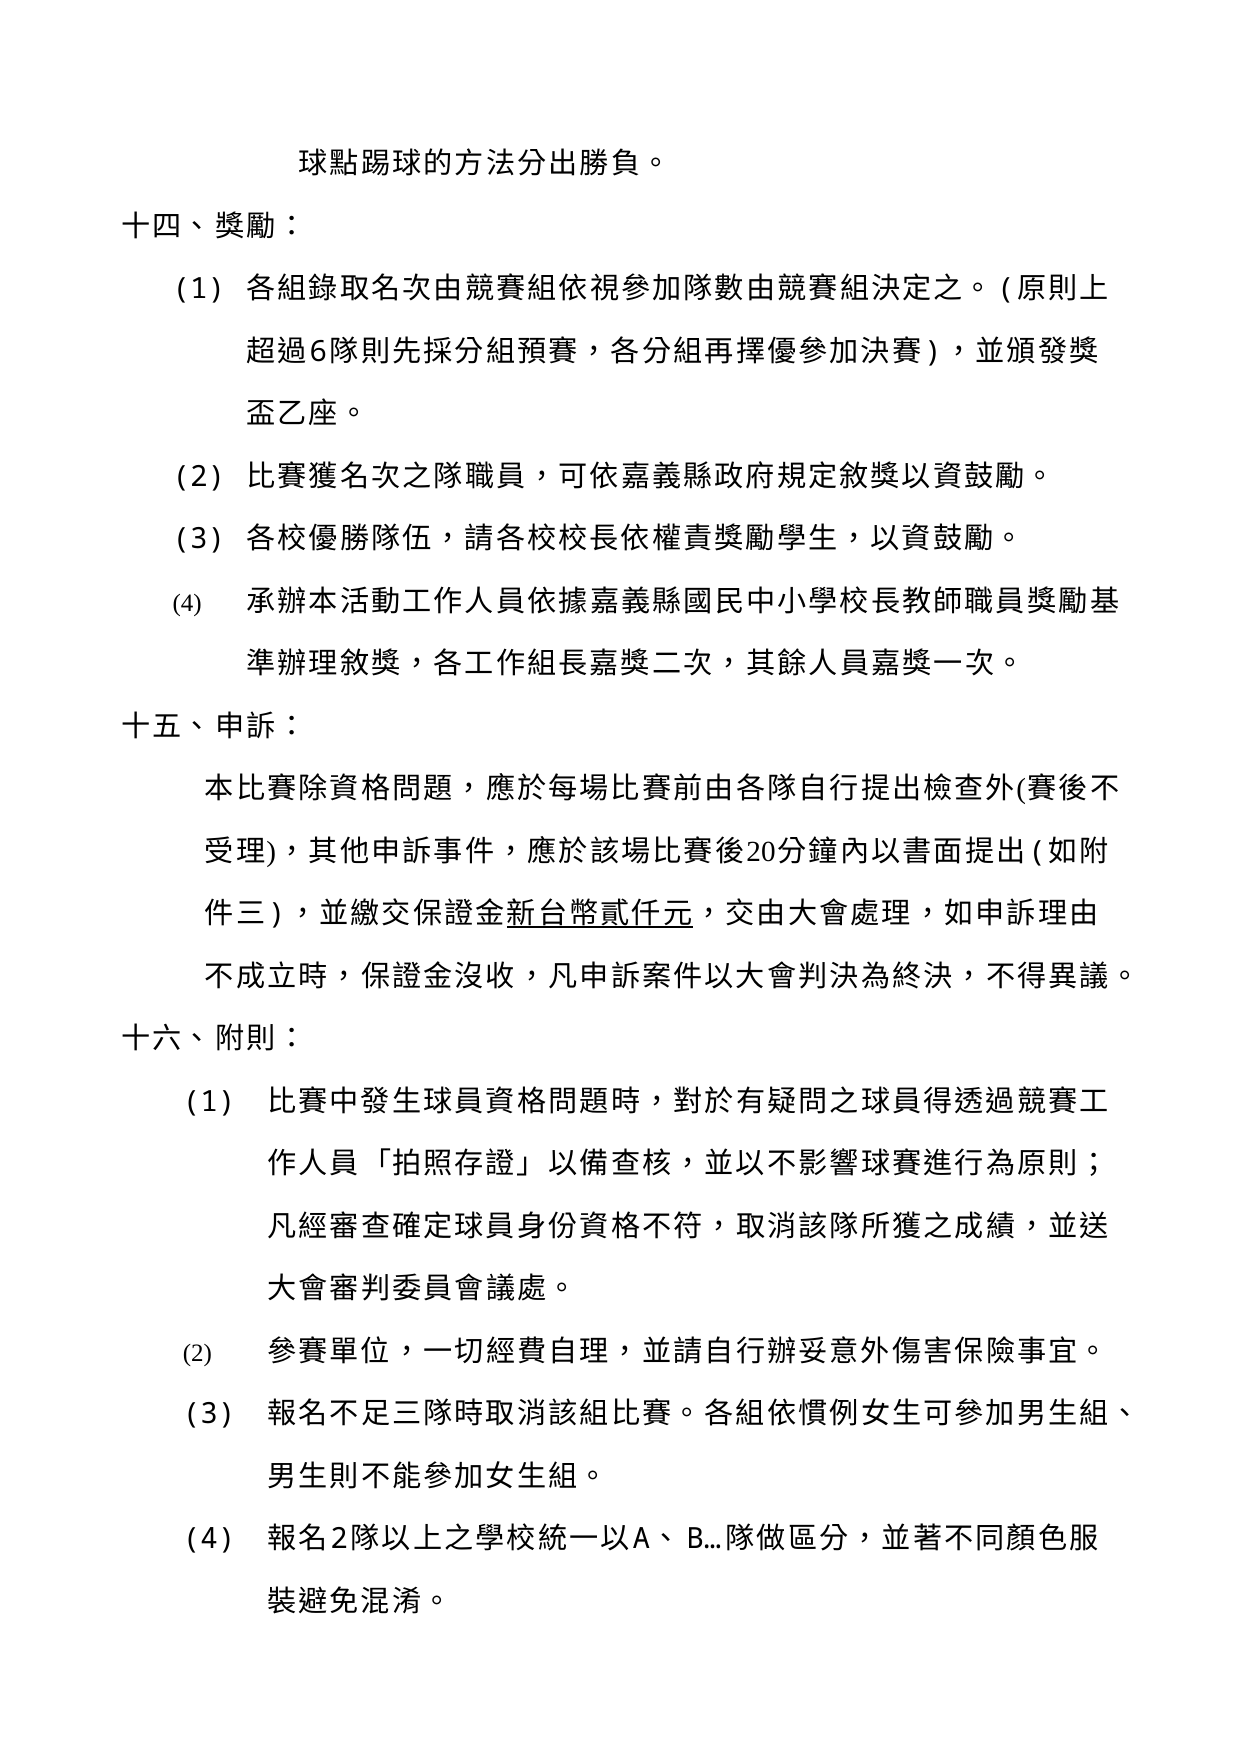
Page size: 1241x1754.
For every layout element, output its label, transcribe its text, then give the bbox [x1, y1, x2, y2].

list 比賽獲名次之隊職員，可依嘉義縣政府規定敘獎以資鼓勵。 [164, 432, 1120, 494]
list 各組錄取名次由競賽組依視參加隊數由競賽組決定之。(原則上超過6隊則先採分組預賽，各分組再擇優參加決賽)，並頒發獎盃乙座。 [164, 244, 1120, 432]
list 報名不足三隊時取消該組比賽。各組依慣例女生可參加男生組、男生則不能參加女生組。 [183, 1369, 1120, 1494]
text 本比賽除資格問題，應於每場比賽前由各隊自行提出檢查外(賽後不受理)，其他申訴事件，應於該場比賽後20分鐘內以書面提出(如附件三)，並繳交保證金新台幣貳仟元，交由大會處理，如申訴理由不成立時，保證金沒收，凡申訴案件以大會判決為終決，不得異議。 [195, 744, 1120, 994]
list 各校優勝隊伍，請各校校長依權責獎勵學生，以資鼓勵。 [164, 494, 1120, 557]
text 球點踢球的方法分出勝負。 [258, 119, 1120, 182]
list 比賽中發生球員資格問題時，對於有疑問之球員得透過競賽工作人員「拍照存證」以備查核，並以不影響球賽進行為原則；凡經審查確定球員身份資格不符，取消該隊所獲之成績，並送大會審判委員會議處。 [183, 1057, 1120, 1307]
text 十五、申訴： [120, 682, 1120, 744]
list 參賽單位，一切經費自理，並請自行辦妥意外傷害保險事宜。 [183, 1307, 1120, 1369]
text 十四、獎勵： [120, 182, 1120, 244]
list 報名2隊以上之學校統一以A、B…隊做區分，並著不同顏色服裝避免混淆。 [183, 1494, 1120, 1619]
list 承辦本活動工作人員依據嘉義縣國民中小學校長教師職員獎勵基準辦理敘獎，各工作組長嘉獎二次，其餘人員嘉獎一次。 [164, 557, 1120, 682]
text 十六、附則： [120, 994, 1120, 1057]
